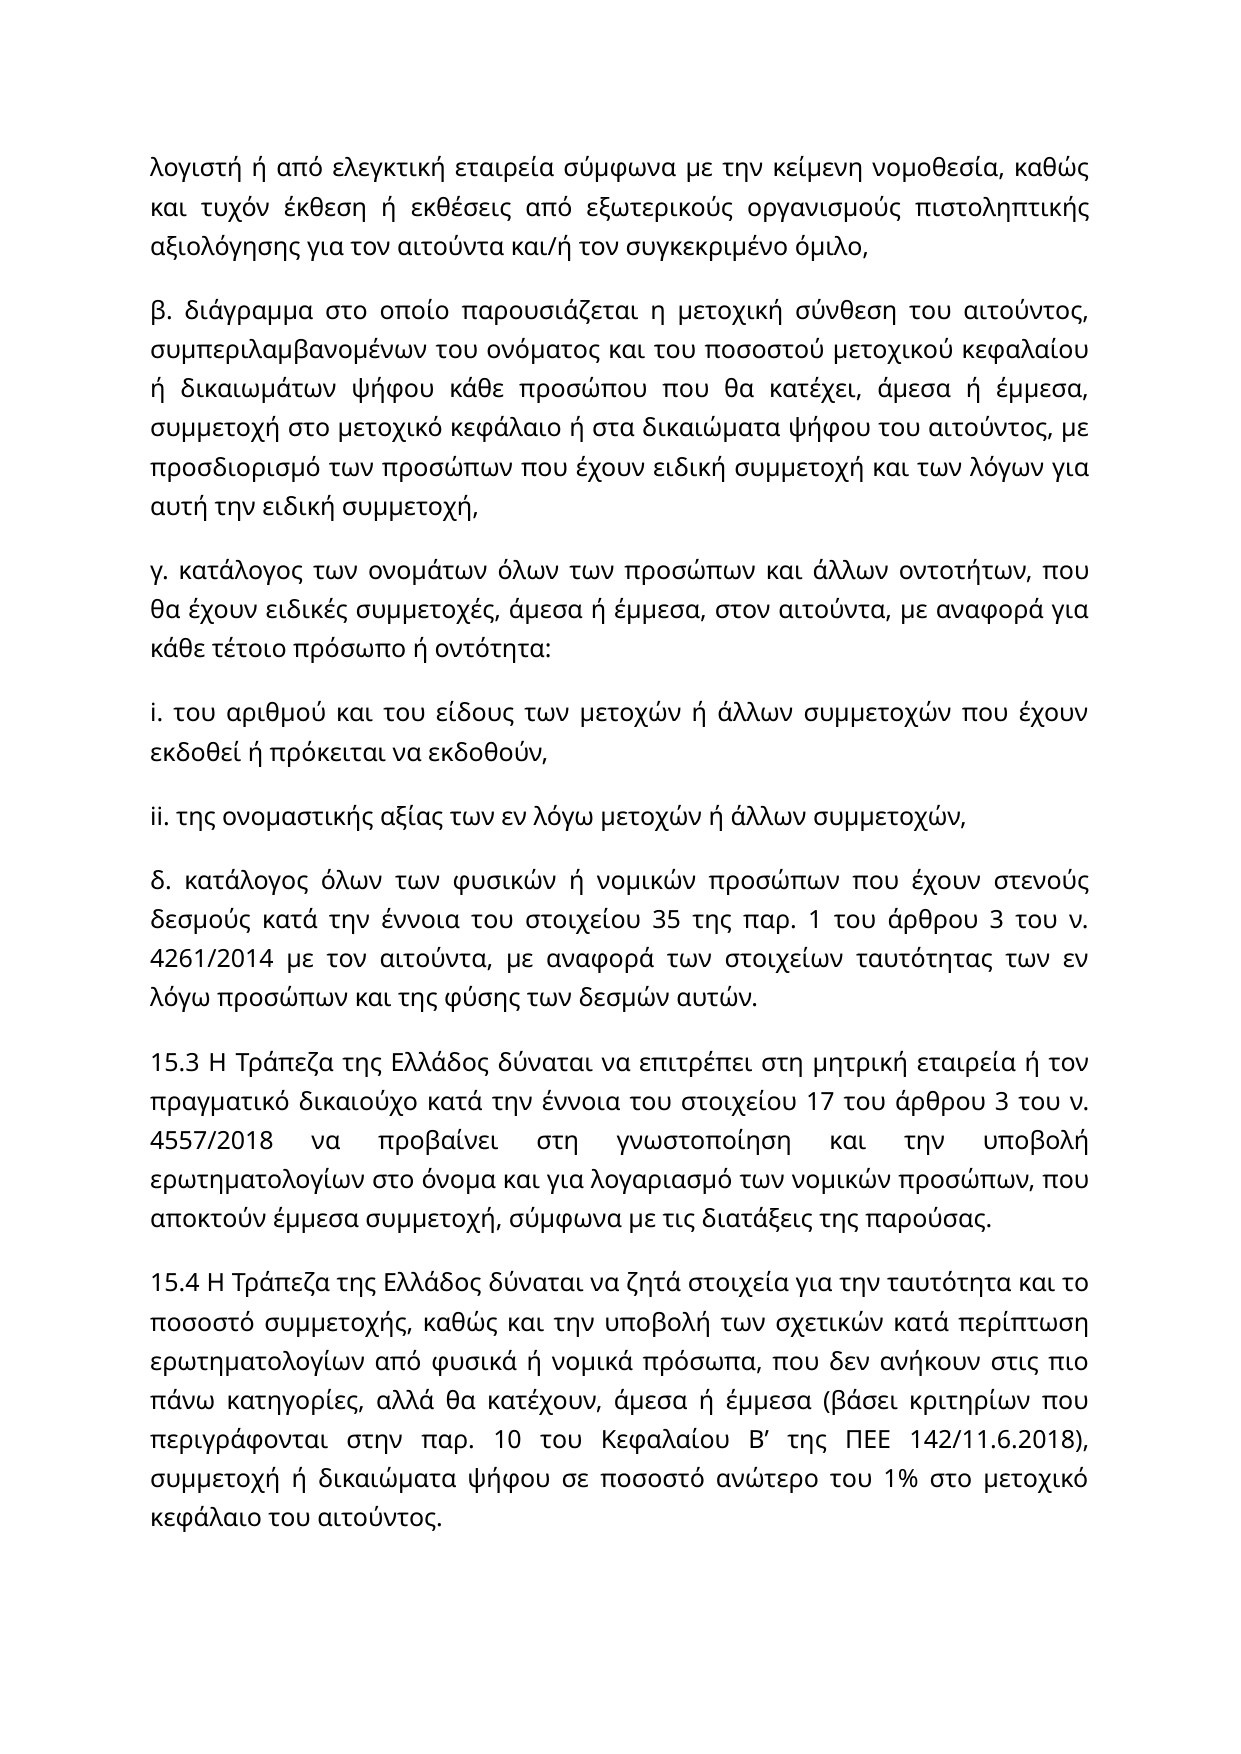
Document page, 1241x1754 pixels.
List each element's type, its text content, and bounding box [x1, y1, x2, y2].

text ii. της ονομαστικής αξίας των εν λόγω μετοχών ή άλλων συμμετοχών, [150, 798, 1090, 832]
text i. του αριθμού και του είδους των μετοχών ή άλλων συμμετοχών που έχουν εκδοθεί ή πρόκειται να εκδοθούν, [150, 695, 1090, 768]
text δ. κατάλογος όλων των φυσικών ή νομικών προσώπων που έχουν στενούς δεσμούς κατά την έννοια του στοιχείου 35 της παρ. 1 του άρθρου 3 του ν. 4261/2014 με τον αιτούντα, με αναφορά των στοιχείων ταυτότητας των εν λόγω προσώπων και της φύσης των δεσμών αυτών. [150, 862, 1090, 1014]
text β. διάγραμμα στο οποίο παρουσιάζεται η μετοχική σύνθεση του αιτούντος, συμπεριλαμβανομένων του ονόματος και του ποσοστού μετοχικού κεφαλαίου ή δικαιωμάτων ψήφου κάθε προσώπου που θα κατέχει, άμεσα ή έμμεσα, συμμετοχή στο μετοχικό κεφάλαιο ή στα δικαιώματα ψήφου του αιτούντος, με προσδιορισμό των προσώπων που έχουν ειδική συμμετοχή και των λόγων για αυτή την ειδική συμμετοχή, [150, 292, 1090, 522]
text λογιστή ή από ελεγκτική εταιρεία σύμφωνα με την κείμενη νομοθεσία, καθώς και τυχόν έκθεση ή εκθέσεις από εξωτερικούς οργανισμούς πιστοληπτικής αξιολόγησης για τον αιτούντα και/ή τον συγκεκριμένο όμιλο, [150, 150, 1090, 262]
text 15.4 Η Τράπεζα της Ελλάδος δύναται να ζητά στοιχεία για την ταυτότητα και το ποσοστό συμμετοχής, καθώς και την υποβολή των σχετικών κατά περίπτωση ερωτηματολογίων από φυσικά ή νομικά πρόσωπα, που δεν ανήκουν στις πιο πάνω κατηγορίες, αλλά θα κατέχουν, άμεσα ή έμμεσα (βάσει κριτηρίων που περιγράφονται στην παρ. 10 του Κεφαλαίου Β’ της ΠΕΕ 142/11.6.2018), συμμετοχή ή δικαιώματα ψήφου σε ποσοστό ανώτερο του 1% στο μετοχικό κεφάλαιο του αιτούντος. [150, 1265, 1090, 1534]
text 15.3 Η Τράπεζα της Ελλάδος δύναται να επιτρέπει στη μητρική εταιρεία ή τον πραγματικό δικαιούχο κατά την έννοια του στοιχείου 17 του άρθρου 3 του ν. 4557/2018 να προβαίνει στη γνωστοποίηση και την υποβολή ερωτηματολογίων στο όνομα και για λογαριασμό των νομικών προσώπων, που αποκτούν έμμεσα συμμετοχή, σύμφωνα με τις διατάξεις της παρούσας. [150, 1044, 1090, 1235]
text γ. κατάλογος των ονομάτων όλων των προσώπων και άλλων οντοτήτων, που θα έχουν ειδικές συμμετοχές, άμεσα ή έμμεσα, στον αιτούντα, με αναφορά για κάθε τέτοιο πρόσωπο ή οντότητα: [150, 552, 1090, 665]
